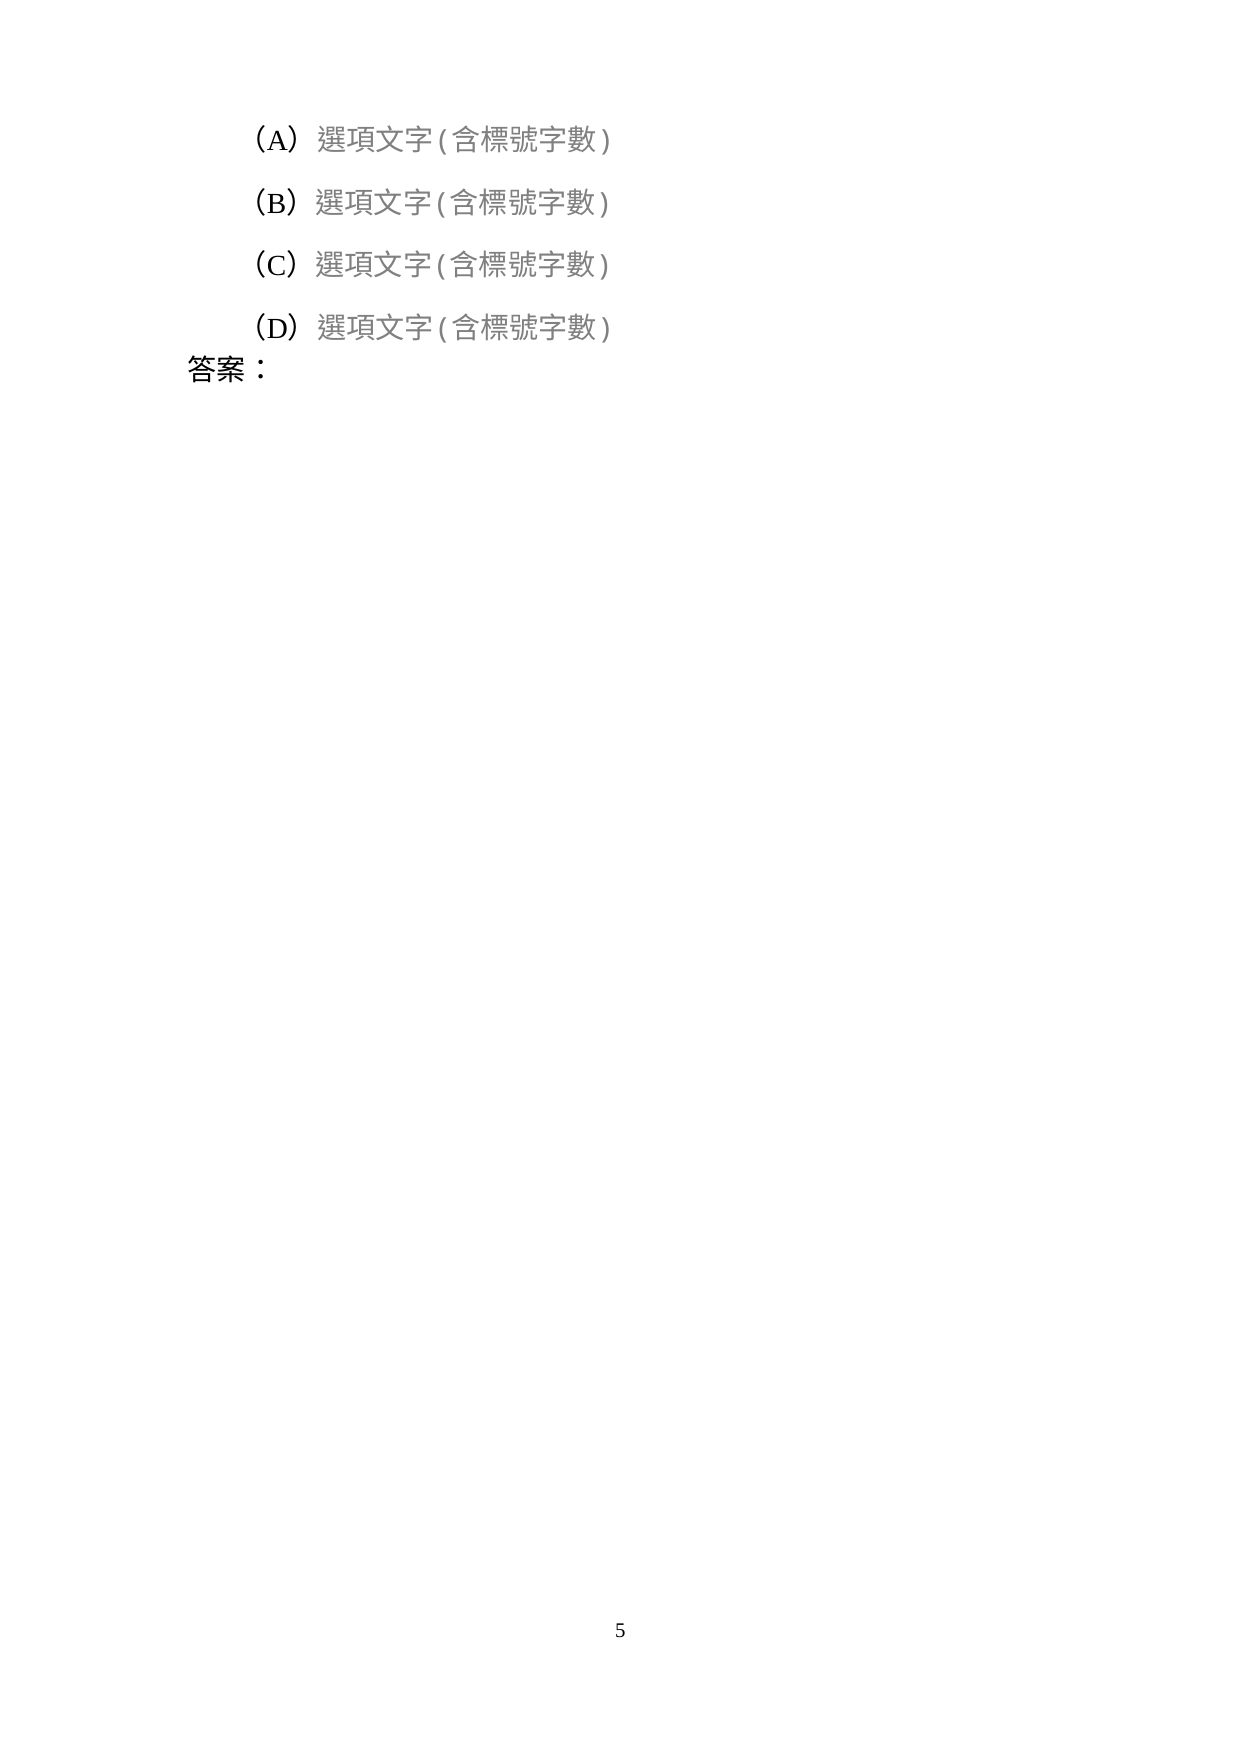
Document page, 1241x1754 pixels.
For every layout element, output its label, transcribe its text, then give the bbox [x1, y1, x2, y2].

text （D）選項文字(含標號字數) [187, 284, 1053, 346]
text 答案： [187, 346, 1053, 388]
text （A）選項文字(含標號字數) [187, 96, 1053, 159]
text （B）選項文字(含標號字數) [187, 159, 1053, 221]
text （C）選項文字(含標號字數) [187, 221, 1053, 284]
